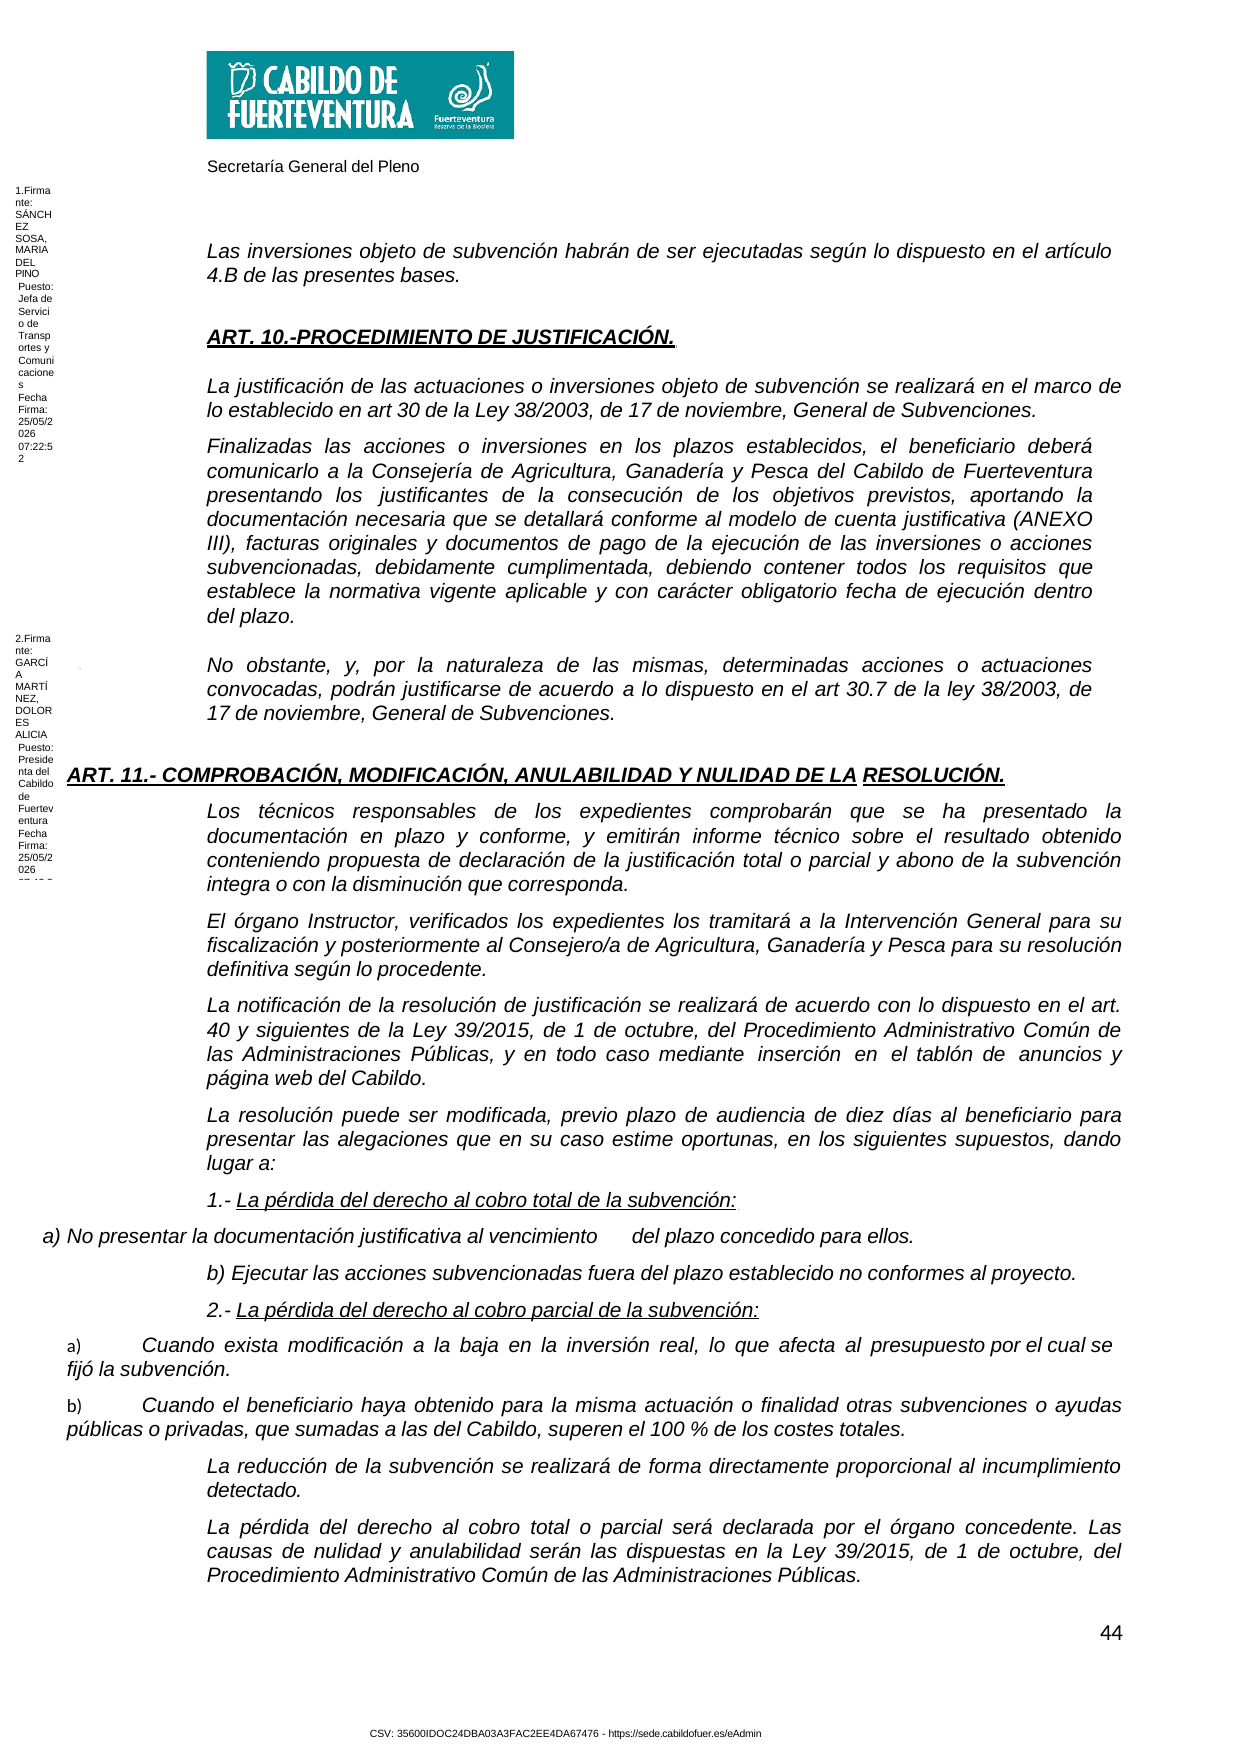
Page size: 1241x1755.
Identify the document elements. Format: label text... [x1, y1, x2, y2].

list Cuando exista modificación a la baja en la inversión real, lo que afecta al presupuesto por el cual se fijó la subvención. [67, 1334, 1122, 1381]
text Finalizadas las acciones o inversiones en los plazos establecidos, el beneficiario deberá comunicarlo a la Consejería de Agricultura, Ganadería y Pesca del Cabildo de Fuerteventura presentando los justificantes de la consecución de los objetivos previstos, aportando la documentación necesaria que se detallará conforme al modelo de cuenta justificativa (ANEXO III), facturas originales y documentos de pago de la ejecución de las inversiones o acciones subvencionadas, debidamente cumplimentada, debiendo contener todos los requisitos que establece la normativa vigente aplicable y con carácter obligatorio fecha de ejecución dentro del plazo. [207, 434, 1093, 628]
subtitle ART. 11.- COMPROBACIÓN, MODIFICACIÓN, ANULABILIDAD Y NULIDAD DE LA RESOLUCIÓN. [67, 763, 1122, 787]
subtitle ART. 10.-PROCEDIMIENTO DE JUSTIFICACIÓN. [207, 324, 1201, 349]
text 2.Firmante: GARCÍA MARTÍNEZ, DOLORES ALICIA [15, 633, 54, 741]
text La reducción de la subvención se realizará de forma directamente proporcional al incumplimiento detectado. [207, 1454, 1122, 1502]
text 1.- La pérdida del derecho al cobro total de la subvención: [207, 1188, 1201, 1212]
text Puesto: Jefa de Servicio de Transportes y Comunicaciones Fecha Firma: 25/05/2026 07:22:52 [18, 281, 54, 463]
text No obstante, y, por la naturaleza de las mismas, determinadas acciones o actuaciones convocadas, podrán justificarse de acuerdo a lo dispuesto en el art 30.7 de la ley 38/2003, de 17 de noviembre, General de Subvenciones. [207, 653, 1093, 725]
text El órgano Instructor, verificados los expedientes los tramitará a la Intervención General para su fiscalización y posteriormente al Consejero/a de Agricultura, Ganadería y Pesca para su resolución definitiva según lo procedente. [207, 908, 1122, 981]
text La justificación de las actuaciones o inversiones objeto de subvención se realizará en el marco de lo establecido en art 30 de la Ley 38/2003, de 17 de noviembre, General de Subvenciones. [207, 373, 1122, 422]
text La resolución puede ser modificada, previo plazo de audiencia de diez días al beneficiario para presentar las alegaciones que en su caso estime oportunas, en los siguientes supuestos, dando lugar a: [207, 1103, 1122, 1175]
list Ejecutar las acciones subvencionadas fuera del plazo establecido no conformes al proyecto. 2.- La pérdida del derecho al cobro parcial de la subvención: [207, 1261, 1084, 1322]
text 4.B de las presentes bases. [207, 263, 1201, 287]
text 1.Firmante: SÁNCHEZ SOSA,MARIA DEL PINO [15, 184, 54, 280]
list Cuando el beneficiario haya obtenido para la misma actuación o finalidad otras subvenciones o ayudas públicas o privadas, que sumadas a las del Cabildo, superen el 100 % de los costes totales. [67, 1394, 1122, 1441]
text La pérdida del derecho al cobro total o parcial será declarada por el órgano concedente. Las causas de nulidad y anulabilidad serán las dispuestas en la Ley 39/2015, de 1 de octubre, del Procedimiento Administrativo Común de las Administraciones Públicas. [207, 1514, 1122, 1587]
subtitle 44 [67, 1618, 1123, 1646]
text La notificación de la resolución de justificación se realizará de acuerdo con lo dispuesto en el art. 40 y siguientes de la Ley 39/2015, de 1 de octubre, del Procedimiento Administrativo Común de las Administraciones Públicas, y en todo caso mediante inserción en el tablón de anuncios y página web del Cabildo. [207, 993, 1122, 1090]
text Puesto: Presidenta del Cabildo de Fuerteventura Fecha Firma: 25/05/2026 07:42:36 [18, 741, 54, 879]
list No presentar la documentación justificativa al vencimiento del plazo concedido para ellos. [42, 1224, 1201, 1248]
text Los técnicos responsables de los expedientes comprobarán que se ha presentado la documentación en plazo y conforme, y emitirán informe técnico sobre el resultado obtenido conteniendo propuesta de declaración de la justificación total o parcial y abono de la subvención integra o con la disminución que corresponda. [207, 799, 1122, 896]
text Las inversiones objeto de subvención habrán de ser ejecutadas según lo dispuesto en el artículo [207, 239, 1201, 263]
